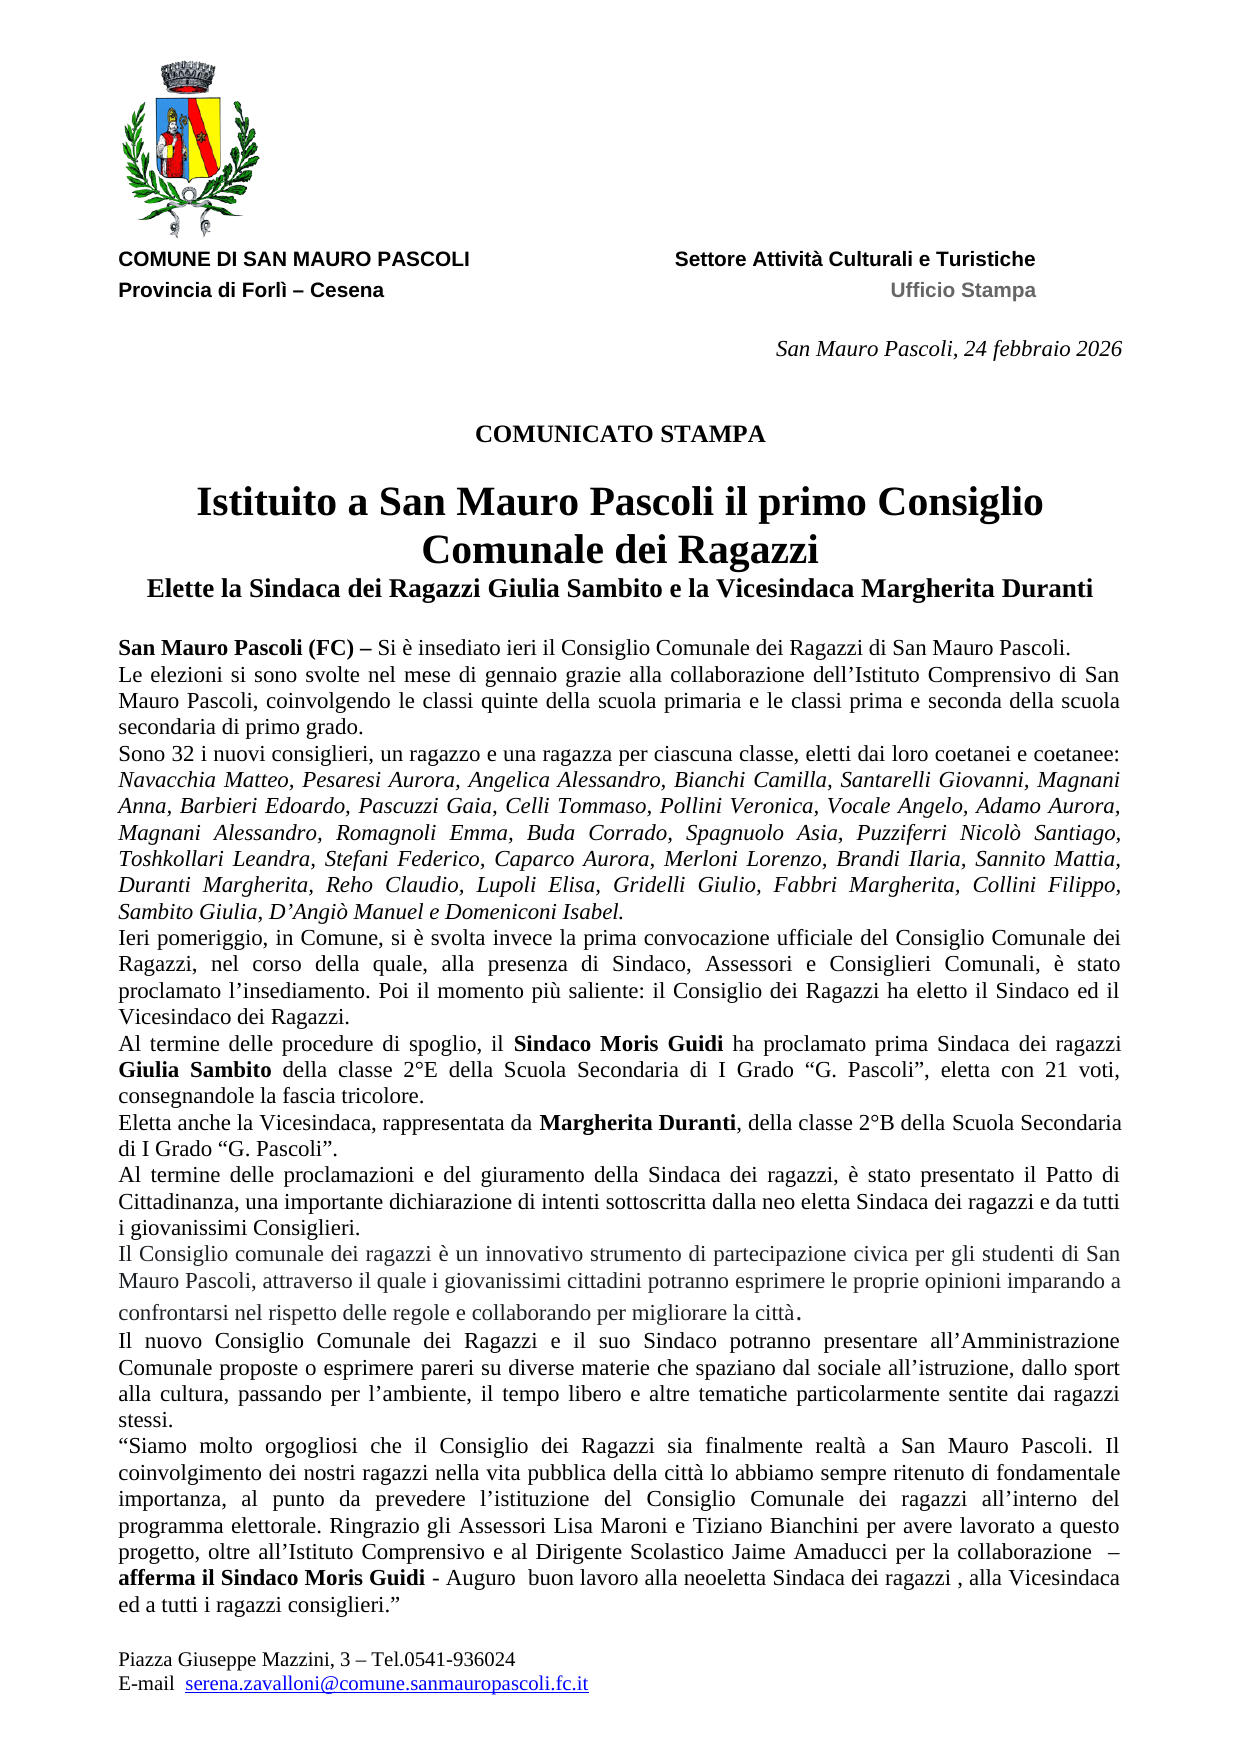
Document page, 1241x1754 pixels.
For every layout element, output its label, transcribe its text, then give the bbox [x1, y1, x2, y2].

picture [118, 59, 262, 241]
text Al termine delle procedure di spoglio, il Sindaco Moris Guidi ha proclamato prima Sindaca dei ragazzi Giulia Sambito della classe 2°E della Scuola Secondaria di I Grado “G. Pascoli”, eletta con 21 voti, consegnandole la fascia tricolore. [118, 1029, 1122, 1109]
text Al termine delle proclamazioni e del giuramento della Sindaca dei ragazzi, è stato presentato il Patto di Cittadinanza, una importante dichiarazione di intenti sottoscritta dalla neo eletta Sindaca dei ragazzi e da tutti i giovanissimi Consiglieri. [118, 1161, 1122, 1240]
text San Mauro Pascoli, 24 febbraio 2026 [118, 335, 1122, 361]
text Ieri pomeriggio, in Comune, si è svolta invece la prima convocazione ufficiale del Consiglio Comunale dei Ragazzi, nel corso della quale, alla presenza di Sindaco, Assessori e Consiglieri Comunali, è stato proclamato l’insediamento. Poi il momento più saliente: il Consiglio dei Ragazzi ha eletto il Sindaco ed il Vicesindaco dei Ragazzi. [118, 924, 1122, 1029]
text “Siamo molto orgogliosi che il Consiglio dei Ragazzi sia finalmente realtà a San Mauro Pascoli. Il coinvolgimento dei nostri ragazzi nella vita pubblica della città lo abbiamo sempre ritenuto di fondamentale importanza, al punto da prevedere l’istituzione del Consiglio Comunale dei ragazzi all’interno del programma elettorale. Ringrazio gli Assessori Lisa Maroni e Tiziano Bianchini per avere lavorato a questo progetto, oltre all’Istituto Comprensivo e al Dirigente Scolastico Jaime Amaducci per la collaborazione – afferma il Sindaco Moris Guidi - Auguro buon lavoro alla neoeletta Sindaca dei ragazzi , alla Vicesindaca ed a tutti i ragazzi consiglieri.” [118, 1433, 1122, 1617]
text Il Consiglio comunale dei ragazzi è un innovativo strumento di partecipazione civica per gli studenti di San Mauro Pascoli, attraverso il quale i giovanissimi cittadini potranno esprimere le proprie opinioni imparando a confrontarsi nel rispetto delle regole e collaborando per migliorare la città. [118, 1240, 1122, 1327]
text Eletta anche la Vicesindaca, rappresentata da Margherita Duranti, della classe 2°B della Scuola Secondaria di I Grado “G. Pascoli”. [118, 1109, 1122, 1161]
text Le elezioni si sono svolte nel mese di gennaio grazie alla collaborazione dell’Istituto Comprensivo di San Mauro Pascoli, coinvolgendo le classi quinte della scuola primaria e le classi prima e seconda della scuola secondaria di primo grado. [118, 661, 1122, 740]
text COMUNICATO STAMPA [118, 419, 1122, 447]
text Istituito a San Mauro Pascoli il primo Consiglio Comunale dei Ragazzi [118, 476, 1122, 572]
text Elette la Sindaca dei Ragazzi Giulia Sambito e la Vicesindaca Margherita Duranti [118, 572, 1122, 603]
text Sono 32 i nuovi consiglieri, un ragazzo e una ragazza per ciascuna classe, eletti dai loro coetanei e coetanee: Navacchia Matteo, Pesaresi Aurora, Angelica Alessandro, Bianchi Camilla, Santarelli Giovanni, Magnani Anna, Barbieri Edoardo, Pascuzzi Gaia, Celli Tommaso, Pollini Veronica, Vocale Angelo, Adamo Aurora, Magnani Alessandro, Romagnoli Emma, Buda Corrado, Spagnuolo Asia, Puzziferri Nicolò Santiago, Toshkollari Leandra, Stefani Federico, Caparco Aurora, Merloni Lorenzo, Brandi Ilaria, Sannito Mattia, Duranti Margherita, Reho Claudio, Lupoli Elisa, Gridelli Giulio, Fabbri Margherita, Collini Filippo, Sambito Giulia, D’Angiò Manuel e Domeniconi Isabel. [118, 740, 1122, 924]
text San Mauro Pascoli (FC) – Si è insediato ieri il Consiglio Comunale dei Ragazzi di San Mauro Pascoli. [118, 634, 1122, 661]
text Il nuovo Consiglio Comunale dei Ragazzi e il suo Sindaco potranno presentare all’Amministrazione Comunale proposte o esprimere pareri su diverse materie che spaziano dal sociale all’istruzione, dallo sport alla cultura, passando per l’ambiente, il tempo libero e altre tematiche particolarmente sentite dai ragazzi stessi. [118, 1327, 1122, 1433]
